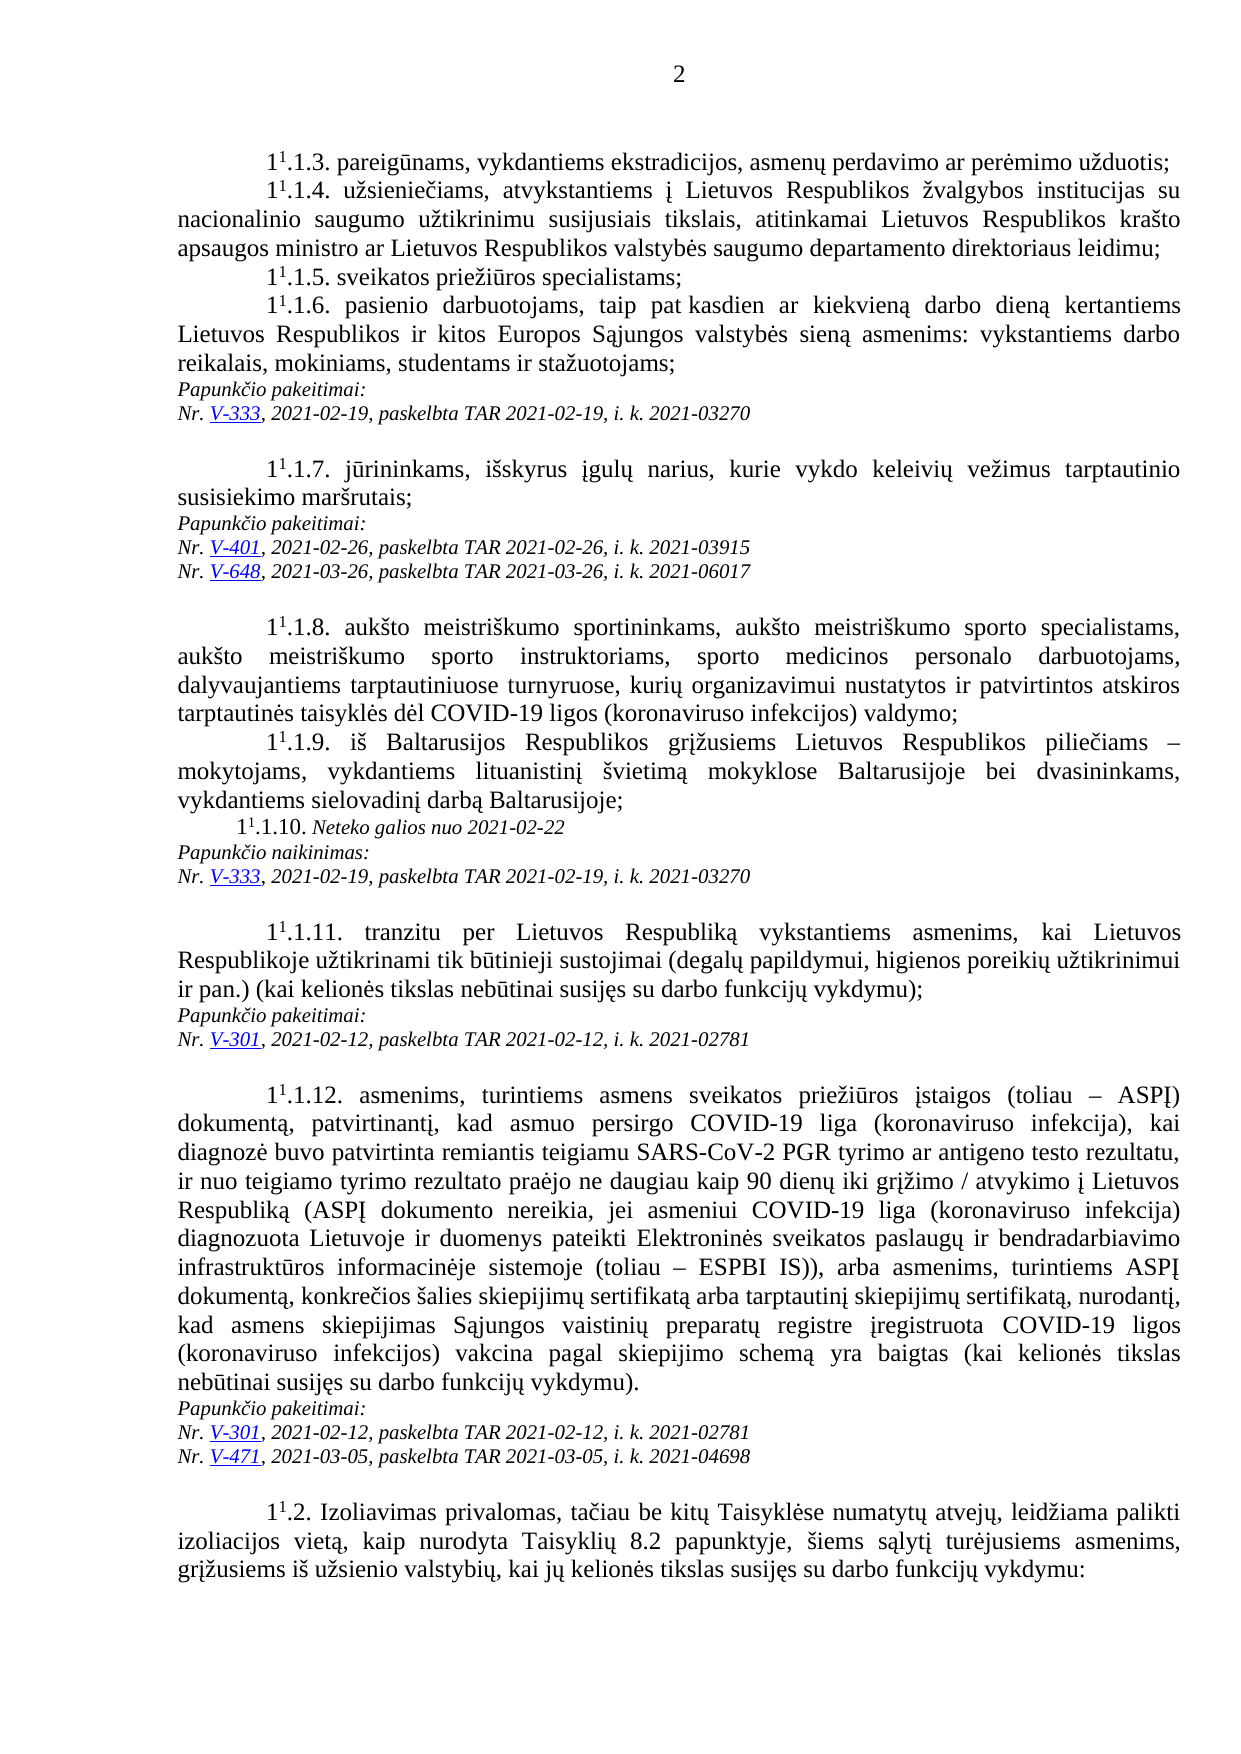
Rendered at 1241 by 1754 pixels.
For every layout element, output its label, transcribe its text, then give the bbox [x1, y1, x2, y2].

text Nr. V-401, 2021-02-26, paskelbta TAR 2021-02-26, i. k. 2021-03915 [177, 535, 1181, 559]
text Nr. V-471, 2021-03-05, paskelbta TAR 2021-03-05, i. k. 2021-04698 [177, 1444, 1181, 1468]
text 11.1.5. sveikatos priežiūros specialistams; [177, 262, 1181, 291]
text Papunkčio pakeitimai: [177, 377, 1181, 401]
text 11.1.6. pasienio darbuotojams, taip pat kasdien ar kiekvieną darbo dieną kertantiems Lietuvos Respublikos ir kitos Europos Sąjungos valstybės sieną asmenims: vykstantiems darbo reikalais, mokiniams, studentams ir stažuotojams; [177, 291, 1181, 377]
text Papunkčio pakeitimai: [177, 511, 1181, 535]
text Nr. V-648, 2021-03-26, paskelbta TAR 2021-03-26, i. k. 2021-06017 [177, 559, 1181, 583]
text Papunkčio pakeitimai: [177, 1003, 1181, 1027]
text 11.1.10. Neteko galios nuo 2021-02-22 [177, 813, 1181, 840]
text 11.1.12. asmenims, turintiems asmens sveikatos priežiūros įstaigos (toliau – ASPĮ) dokumentą, patvirtinantį, kad asmuo persirgo COVID-19 liga (koronaviruso infekcija), kai diagnozė buvo patvirtinta remiantis teigiamu SARS-CoV-2 PGR tyrimo ar antigeno testo rezultatu, ir nuo teigiamo tyrimo rezultato praėjo ne daugiau kaip 90 dienų iki grįžimo / atvykimo į Lietuvos Respubliką (ASPĮ dokumento nereikia, jei asmeniui COVID-19 liga (koronaviruso infekcija) diagnozuota Lietuvoje ir duomenys pateikti Elektroninės sveikatos paslaugų ir bendradarbiavimo infrastruktūros informacinėje sistemoje (toliau – ESPBI IS)), arba asmenims, turintiems ASPĮ dokumentą, konkrečios šalies skiepijimų sertifikatą arba tarptautinį skiepijimų sertifikatą, nurodantį, kad asmens skiepijimas Sąjungos vaistinių preparatų registre įregistruota COVID-19 ligos (koronaviruso infekcijos) vakcina pagal skiepijimo schemą yra baigtas (kai kelionės tikslas nebūtinai susijęs su darbo funkcijų vykdymu). [177, 1080, 1181, 1396]
text Nr. V-333, 2021-02-19, paskelbta TAR 2021-02-19, i. k. 2021-03270 [177, 864, 1181, 888]
text 11.1.9. iš Baltarusijos Respublikos grįžusiems Lietuvos Respublikos piliečiams – mokytojams, vykdantiems lituanistinį švietimą mokyklose Baltarusijoje bei dvasininkams, vykdantiems sielovadinį darbą Baltarusijoje; [177, 727, 1181, 813]
text 11.1.7. jūrininkams, išskyrus įgulų narius, kurie vykdo keleivių vežimus tarptautinio susisiekimo maršrutais; [177, 454, 1181, 511]
text 11.1.8. aukšto meistriškumo sportininkams, aukšto meistriškumo sporto specialistams, aukšto meistriškumo sporto instruktoriams, sporto medicinos personalo darbuotojams, dalyvaujantiems tarptautiniuose turnyruose, kurių organizavimui nustatytos ir patvirtintos atskiros tarptautinės taisyklės dėl COVID-19 ligos (koronaviruso infekcijos) valdymo; [177, 612, 1181, 727]
text 11.1.3. pareigūnams, vykdantiems ekstradicijos, asmenų perdavimo ar perėmimo užduotis; [177, 147, 1181, 176]
text Nr. V-301, 2021-02-12, paskelbta TAR 2021-02-12, i. k. 2021-02781 [177, 1420, 1181, 1444]
text 11.2. Izoliavimas privalomas, tačiau be kitų Taisyklėse numatytų atvejų, leidžiama palikti izoliacijos vietą, kaip nurodyta Taisyklių 8.2 papunktyje, šiems sąlytį turėjusiems asmenims, grįžusiems iš užsienio valstybių, kai jų kelionės tikslas susijęs su darbo funkcijų vykdymu: [177, 1497, 1181, 1583]
text Papunkčio pakeitimai: [177, 1396, 1181, 1420]
text 11.1.11. tranzitu per Lietuvos Respubliką vykstantiems asmenims, kai Lietuvos Respublikoje užtikrinami tik būtinieji sustojimai (degalų papildymui, higienos poreikių užtikrinimui ir pan.) (kai kelionės tikslas nebūtinai susijęs su darbo funkcijų vykdymu); [177, 917, 1181, 1003]
text Papunkčio naikinimas: [177, 840, 1181, 864]
text Nr. V-333, 2021-02-19, paskelbta TAR 2021-02-19, i. k. 2021-03270 [177, 401, 1181, 425]
text Nr. V-301, 2021-02-12, paskelbta TAR 2021-02-12, i. k. 2021-02781 [177, 1027, 1181, 1051]
text 11.1.4. užsieniečiams, atvykstantiems į Lietuvos Respublikos žvalgybos institucijas su nacionalinio saugumo užtikrinimu susijusiais tikslais, atitinkamai Lietuvos Respublikos krašto apsaugos ministro ar Lietuvos Respublikos valstybės saugumo departamento direktoriaus leidimu; [177, 176, 1181, 262]
